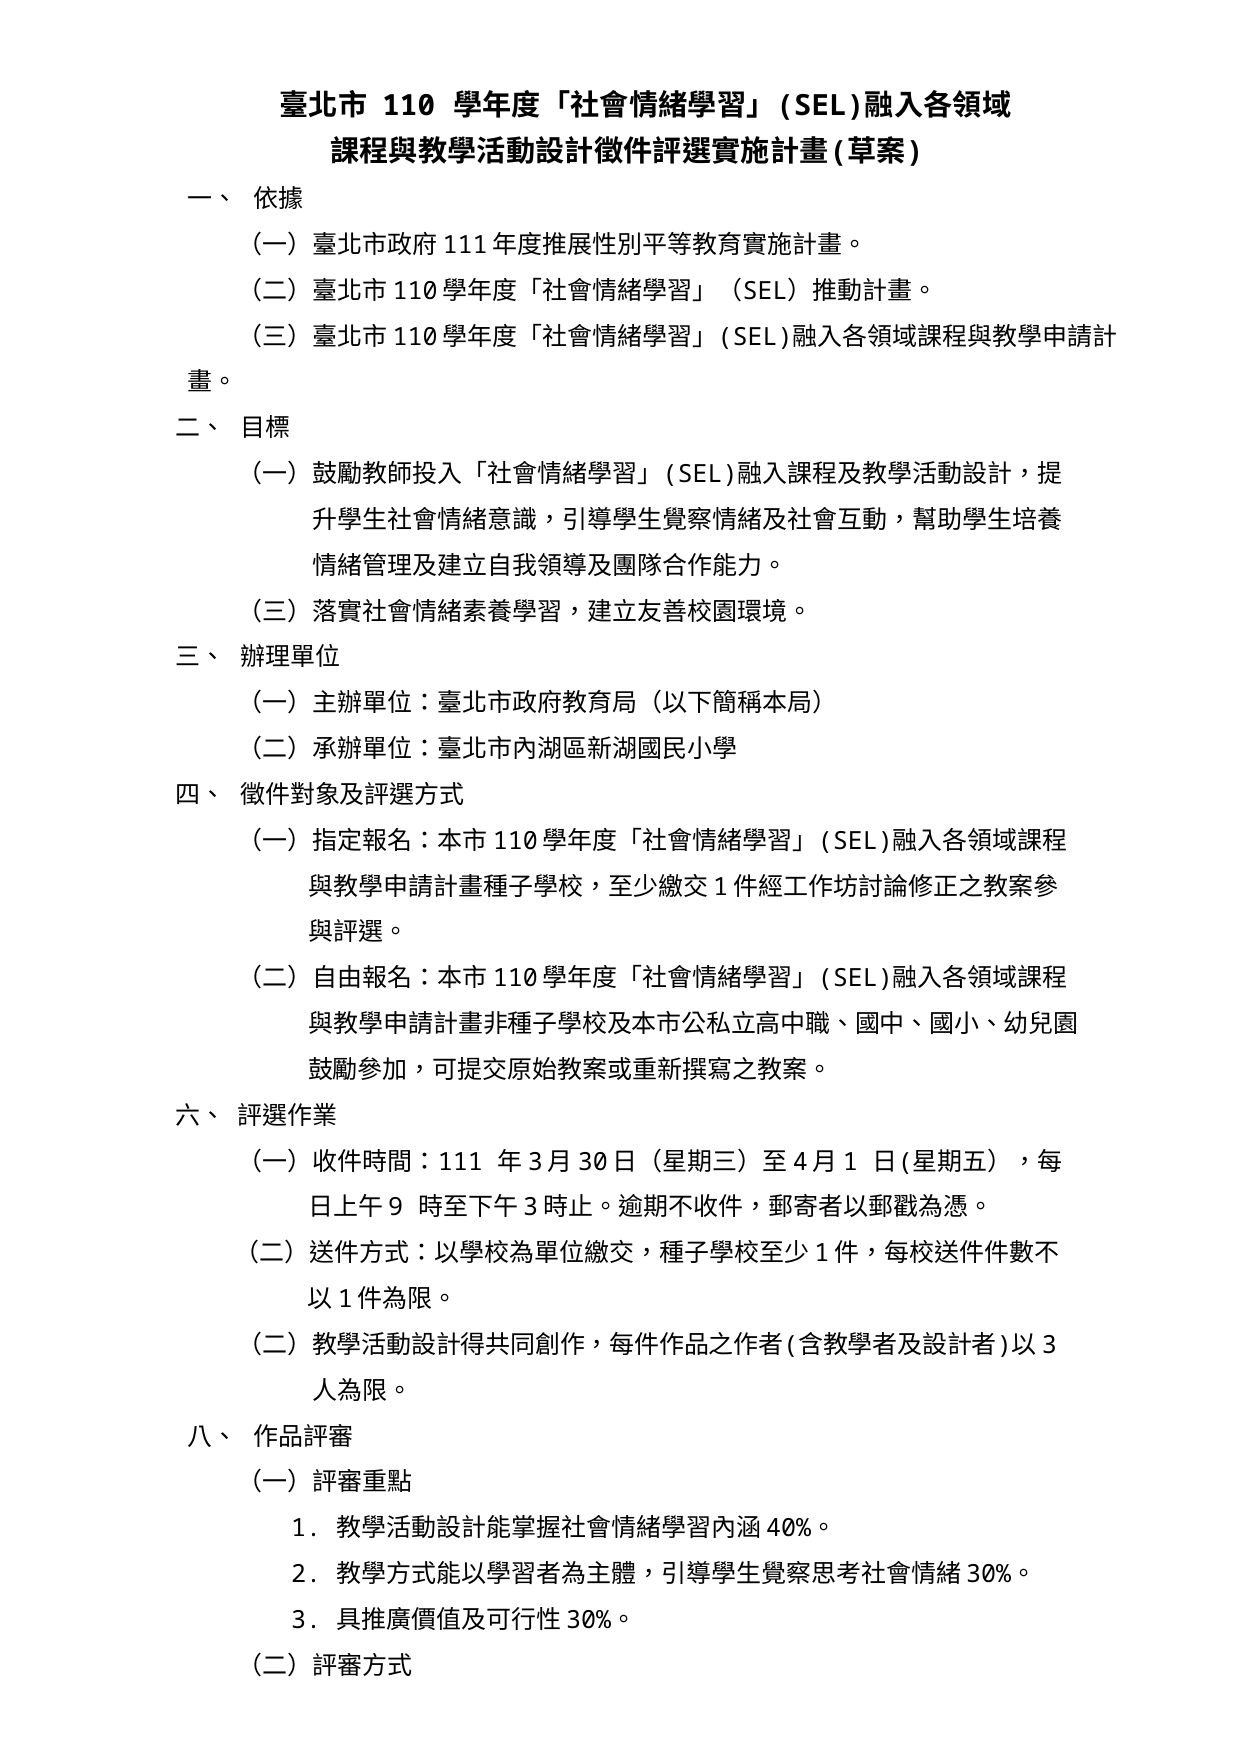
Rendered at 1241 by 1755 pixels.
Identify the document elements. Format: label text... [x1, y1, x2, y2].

text 1. 教學活動設計能掌握社會情緒學習內涵40%。 [291, 1500, 1078, 1546]
text （一）主辦單位：臺北市政府教育局（以下簡稱本局） [237, 675, 1078, 721]
text 八、 作品評審 [187, 1408, 1078, 1454]
text （一）臺北市政府111年度推展性別平等教育實施計畫。 [237, 217, 1078, 262]
text 2. 教學方式能以學習者為主體，引導學生覺察思考社會情緒30%。 [291, 1546, 1078, 1592]
text 六、 評選作業 [175, 1087, 1078, 1133]
text 3. 具推廣價值及可行性30%。 [291, 1592, 1078, 1637]
text 三、 辦理單位 [175, 629, 923, 675]
text （二）自由報名：本市110學年度「社會情緒學習」(SEL)融入各領域課程與教學申請計畫非種子學校及本市公私立高中職、國中、國小、幼兒園鼓勵參加，可提交原始教案或重新撰寫之教案。 [238, 950, 1078, 1087]
text （一）指定報名：本市110學年度「社會情緒學習」(SEL)融入各領域課程與教學申請計畫種子學校，至少繳交1件經工作坊討論修正之教案參與評選。 [238, 812, 1078, 950]
text （三）臺北市110學年度「社會情緒學習」(SEL)融入各領域課程與教學申請計畫。 [187, 308, 1132, 400]
text 二、 目標 [175, 400, 1011, 446]
text （二）評審方式 [237, 1637, 1078, 1683]
text （二）送件方式：以學校為單位繳交，種子學校至少1件，每校送件件數不以1件為限。 [234, 1225, 1078, 1317]
text （二）教學活動設計得共同創作，每件作品之作者(含教學者及設計者)以3人為限。 [237, 1317, 1078, 1408]
text （二）臺北市110學年度「社會情緒學習」（SEL）推動計畫。 [187, 262, 1011, 308]
text （二）承辦單位：臺北市內湖區新湖國民小學 [237, 721, 1078, 767]
text （一）評審重點 [237, 1454, 1078, 1500]
text （一）收件時間：111 年3月30日（星期三）至4月1 日(星期五），每日上午9 時至下午3時止。逾期不收件，郵寄者以郵戳為憑。 [238, 1133, 1078, 1225]
text （三）落實社會情緒素養學習，建立友善校園環境。 [187, 583, 923, 629]
text 一、 依據 [187, 171, 1078, 217]
text 四、 徵件對象及評選方式 [175, 767, 1078, 812]
text 臺北市 110 學年度「社會情緒學習」(SEL)融入各領域 [271, 79, 1019, 125]
text 課程與教學活動設計徵件評選實施計畫(草案) [271, 125, 982, 171]
text （一）鼓勵教師投入「社會情緒學習」(SEL)融入課程及教學活動設計，提升學生社會情緒意識，引導學生覺察情緒及社會互動，幫助學生培養情緒管理及建立自我領導及團隊合作能力。 [237, 446, 1078, 583]
